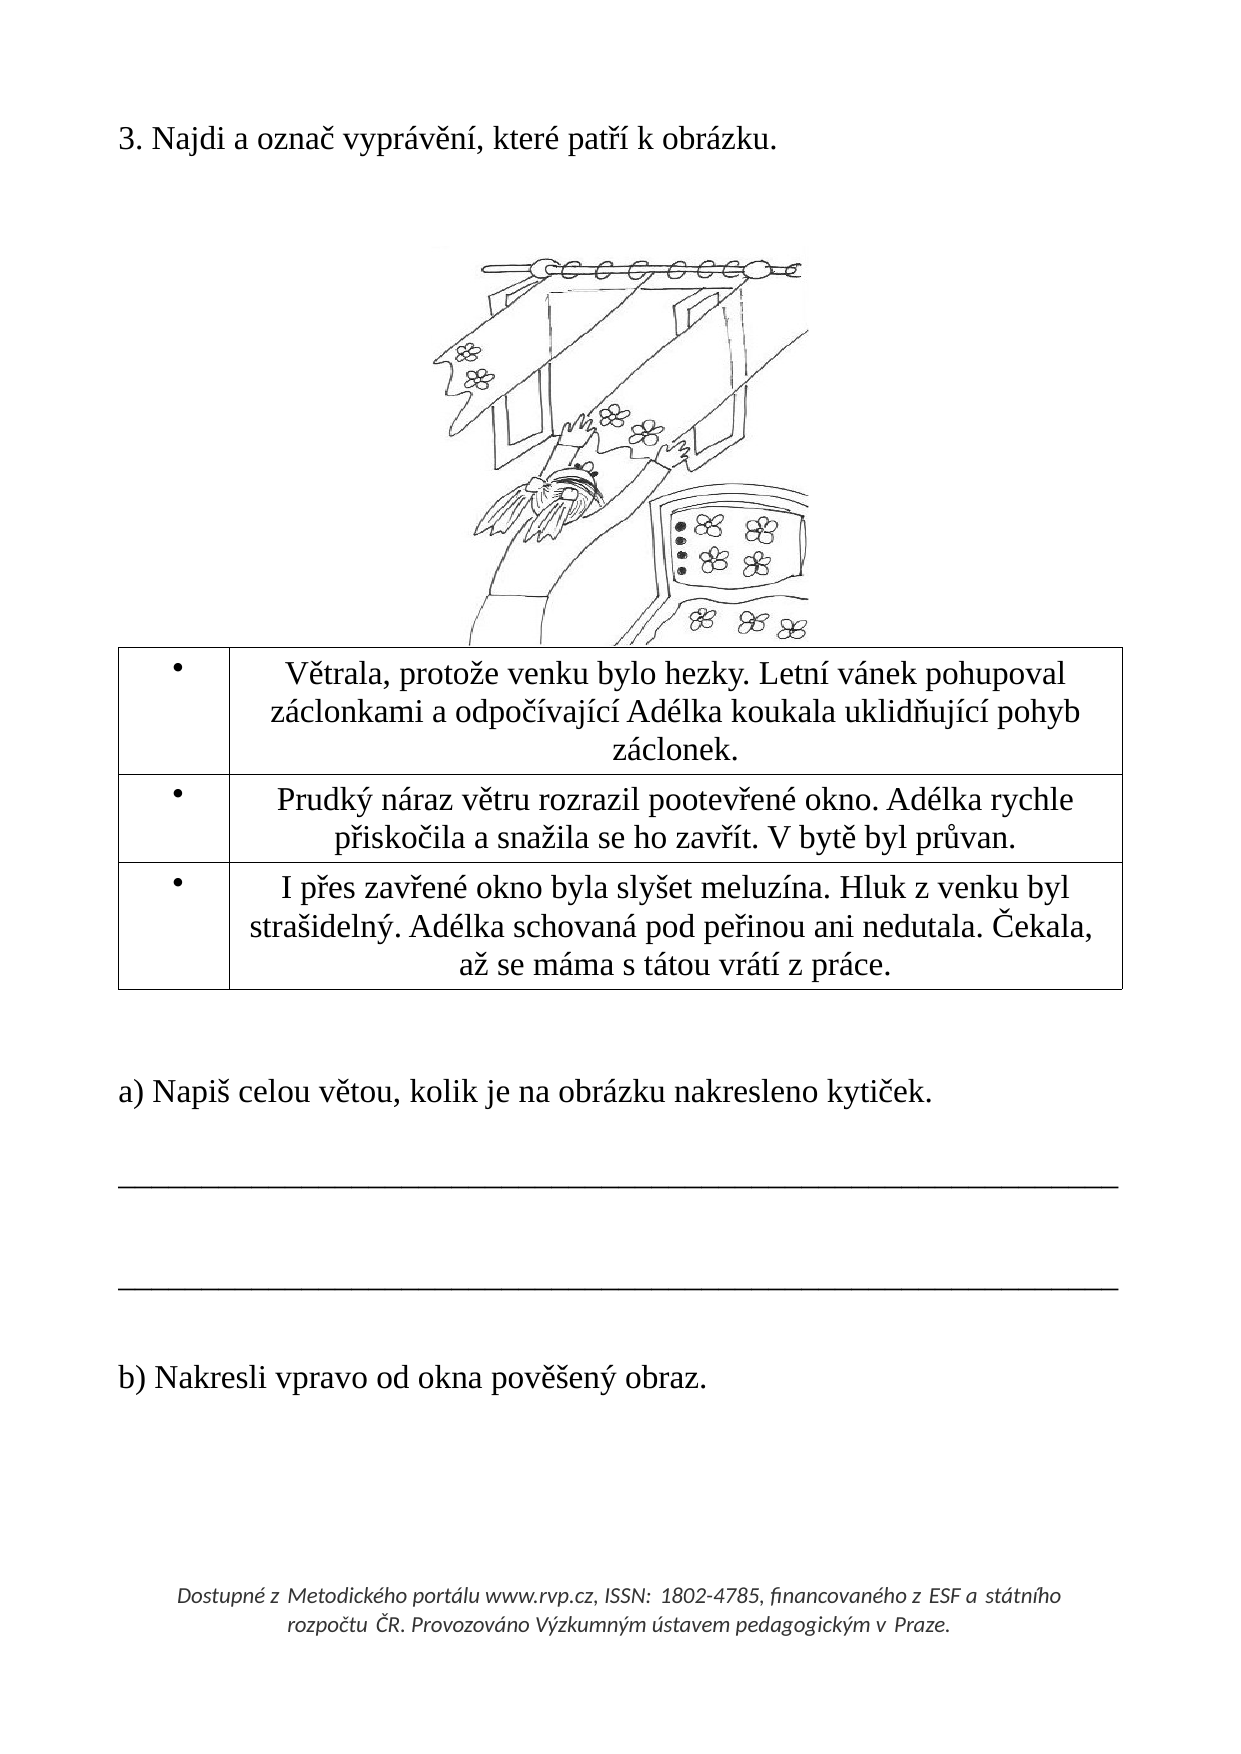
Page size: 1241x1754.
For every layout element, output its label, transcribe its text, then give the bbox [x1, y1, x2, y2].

text a) Napiš celou větou, kolik je na obrázku nakresleno kytiček. [118, 1071, 1122, 1109]
table_header [119, 648, 229, 774]
text ____________________________________________________________ [118, 1153, 1122, 1192]
text b) Nakresli vpravo od okna pověšený obraz. [118, 1357, 1122, 1395]
table_cell I přes zavřené okno byla slyšet meluzína. Hluk z venku byl strašidelný. Adélka schovaná pod peřinou ani nedutala. Čekala, až se máma s tátou vrátí z práce. [230, 863, 1122, 988]
table_cell [119, 775, 229, 862]
table_header Větrala, protože venku bylo hezky. Letní vánek pohupoval záclonkami a odpočívající Adélka koukala uklidňující pohyb záclonek. [230, 648, 1122, 774]
picture [431, 246, 809, 646]
table_cell Prudký náraz větru rozrazil pootevřené okno. Adélka rychle přiskočila a snažila se ho zavřít. V bytě byl průvan. [230, 775, 1122, 862]
text 3. Najdi a označ vyprávění, které patří k obrázku. [118, 118, 1122, 156]
table_cell [119, 863, 229, 988]
text ____________________________________________________________ [118, 1255, 1122, 1293]
